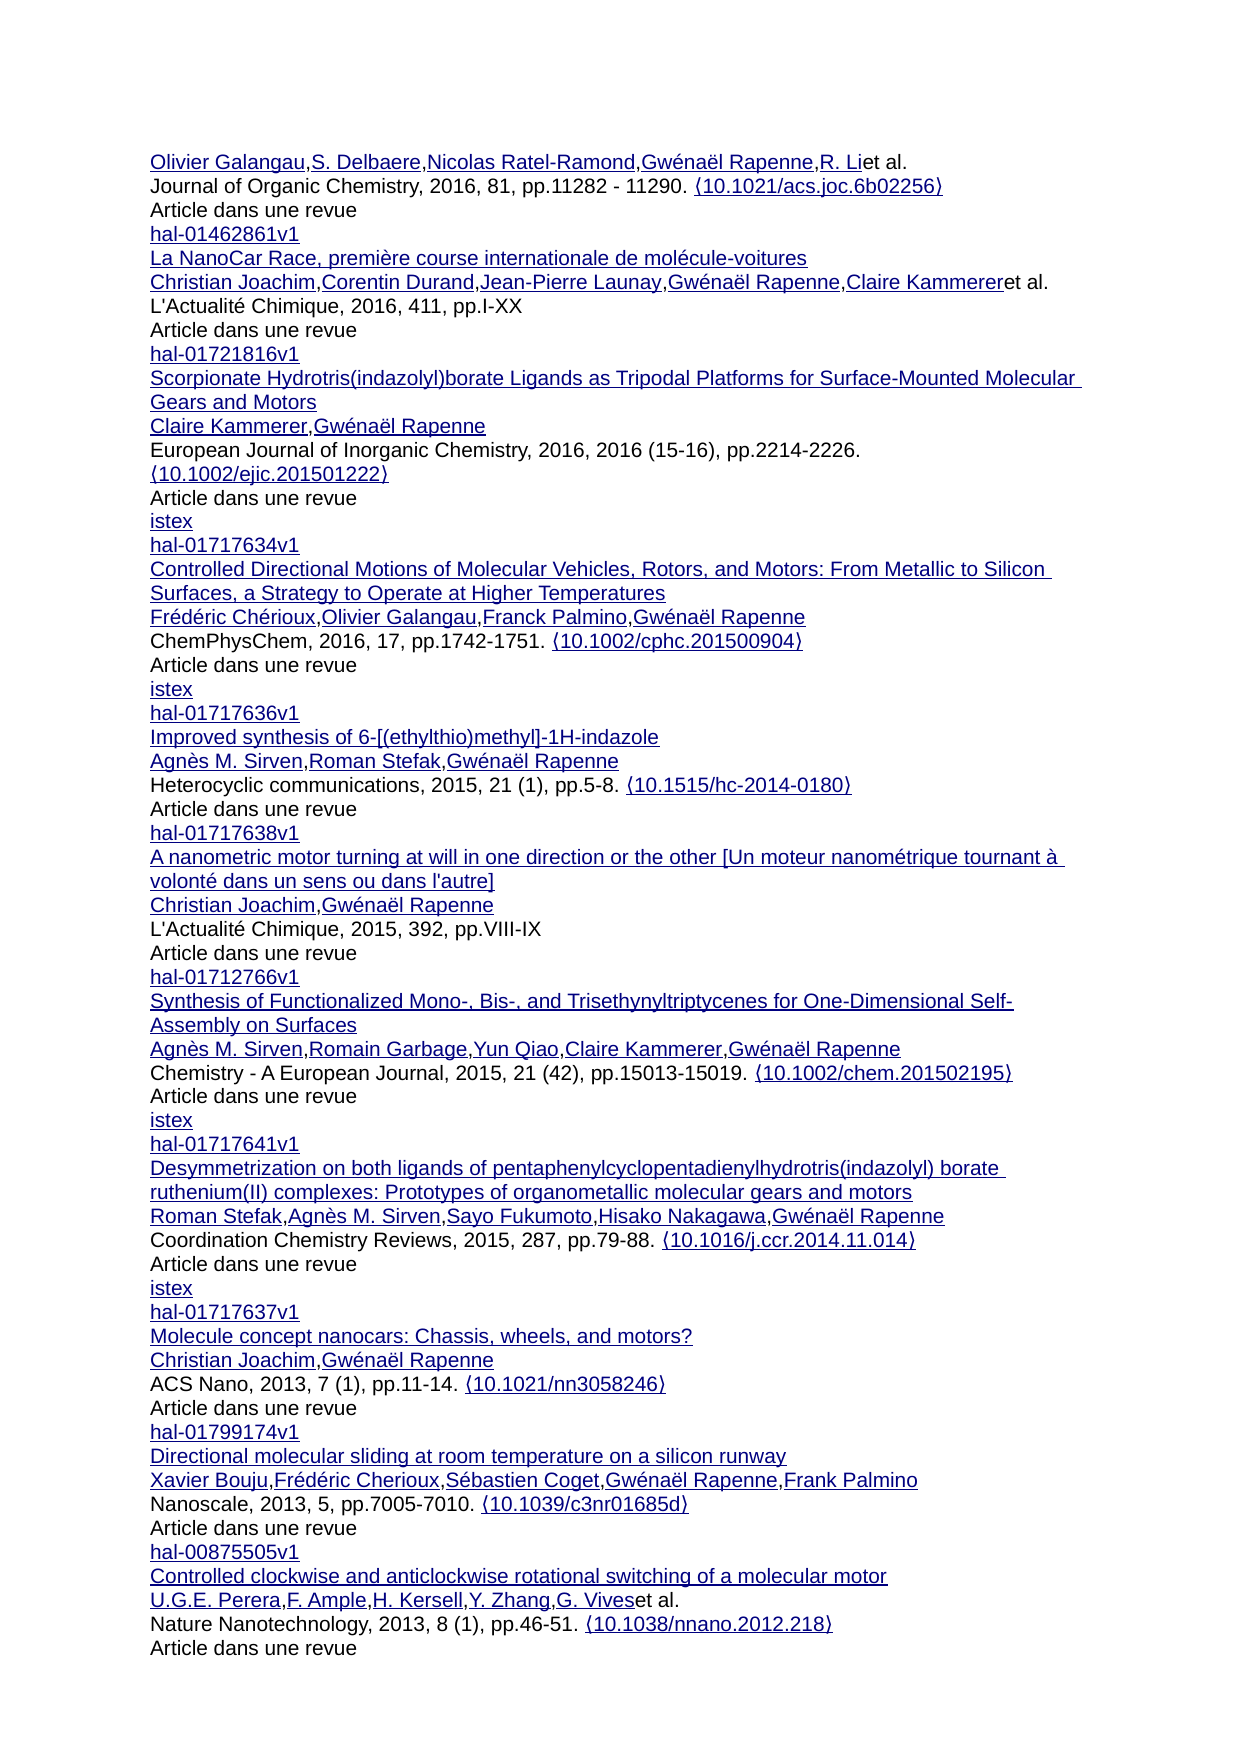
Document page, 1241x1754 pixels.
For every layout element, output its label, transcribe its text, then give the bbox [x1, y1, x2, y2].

table_cell Molecule concept nanocars: Chassis, wheels, and motors? Christian Joachim,Gwénaël Rapenne ACS Nano, 2013, 7 (1), pp.11-14. ⟨10.1021/nn3058246⟩ Article dans une revue hal-01799174v1 [150, 1324, 1090, 1444]
table_cell Olivier Galangau,S. Delbaere,Nicolas Ratel-Ramond,Gwénaël Rapenne,R. Liet al. Journal of Organic Chemistry, 2016, 81, pp.11282 - 11290. ⟨10.1021/acs.joc.6b02256⟩ Article dans une revue hal-01462861v1 [150, 150, 1090, 246]
table_cell Improved synthesis of 6-[(ethylthio)methyl]-1H-indazole Agnès M. Sirven,Roman Stefak,Gwénaël Rapenne Heterocyclic communications, 2015, 21 (1), pp.5-8. ⟨10.1515/hc-2014-0180⟩ Article dans une revue hal-01717638v1 [150, 725, 1090, 845]
table_cell A nanometric motor turning at will in one direction or the other [Un moteur nanométrique tournant à volonté dans un sens ou dans l'autre] Christian Joachim,Gwénaël Rapenne L'Actualité Chimique, 2015, 392, pp.VIII-IX Article dans une revue hal-01712766v1 [150, 845, 1090, 988]
table_cell Controlled Directional Motions of Molecular Vehicles, Rotors, and Motors: From Metallic to Silicon Surfaces, a Strategy to Operate at Higher Temperatures Frédéric Chérioux,Olivier Galangau,Franck Palmino,Gwénaël Rapenne ChemPhysChem, 2016, 17, pp.1742-1751. ⟨10.1002/cphc.201500904⟩ Article dans une revue istex hal-01717636v1 [150, 557, 1090, 725]
table_cell Scorpionate Hydrotris(indazolyl)borate Ligands as Tripodal Platforms for Surface-Mounted Molecular Gears and Motors Claire Kammerer,Gwénaël Rapenne European Journal of Inorganic Chemistry, 2016, 2016 (15-16), pp.2214-2226. ⟨10.1002/ejic.201501222⟩ Article dans une revue istex hal-01717634v1 [150, 366, 1090, 557]
table_cell Synthesis of Functionalized Mono-, Bis-, and Trisethynyltriptycenes for One-Dimensional Self-Assembly on Surfaces Agnès M. Sirven,Romain Garbage,Yun Qiao,Claire Kammerer,Gwénaël Rapenne Chemistry - A European Journal, 2015, 21 (42), pp.15013-15019. ⟨10.1002/chem.201502195⟩ Article dans une revue istex hal-01717641v1 [150, 989, 1090, 1156]
table_cell Directional molecular sliding at room temperature on a silicon runway Xavier Bouju,Frédéric Cherioux,Sébastien Coget,Gwénaël Rapenne,Frank Palmino Nanoscale, 2013, 5, pp.7005-7010. ⟨10.1039/c3nr01685d⟩ Article dans une revue hal-00875505v1 [150, 1444, 1090, 1563]
table_cell Desymmetrization on both ligands of pentaphenylcyclopentadienylhydrotris(indazolyl) borate ruthenium(II) complexes: Prototypes of organometallic molecular gears and motors Roman Stefak,Agnès M. Sirven,Sayo Fukumoto,Hisako Nakagawa,Gwénaël Rapenne Coordination Chemistry Reviews, 2015, 287, pp.79-88. ⟨10.1016/j.ccr.2014.11.014⟩ Article dans une revue istex hal-01717637v1 [150, 1156, 1090, 1324]
table_cell La NanoCar Race, première course internationale de molécule-voitures Christian Joachim,Corentin Durand,Jean-Pierre Launay,Gwénaël Rapenne,Claire Kammereret al. L'Actualité Chimique, 2016, 411, pp.I-XX Article dans une revue hal-01721816v1 [150, 246, 1090, 366]
table_cell Controlled clockwise and anticlockwise rotational switching of a molecular motor U.G.E. Perera,F. Ample,H. Kersell,Y. Zhang,G. Viveset al. Nature Nanotechnology, 2013, 8 (1), pp.46-51. ⟨10.1038/nnano.2012.218⟩ Article dans une revue [150, 1564, 1090, 1659]
